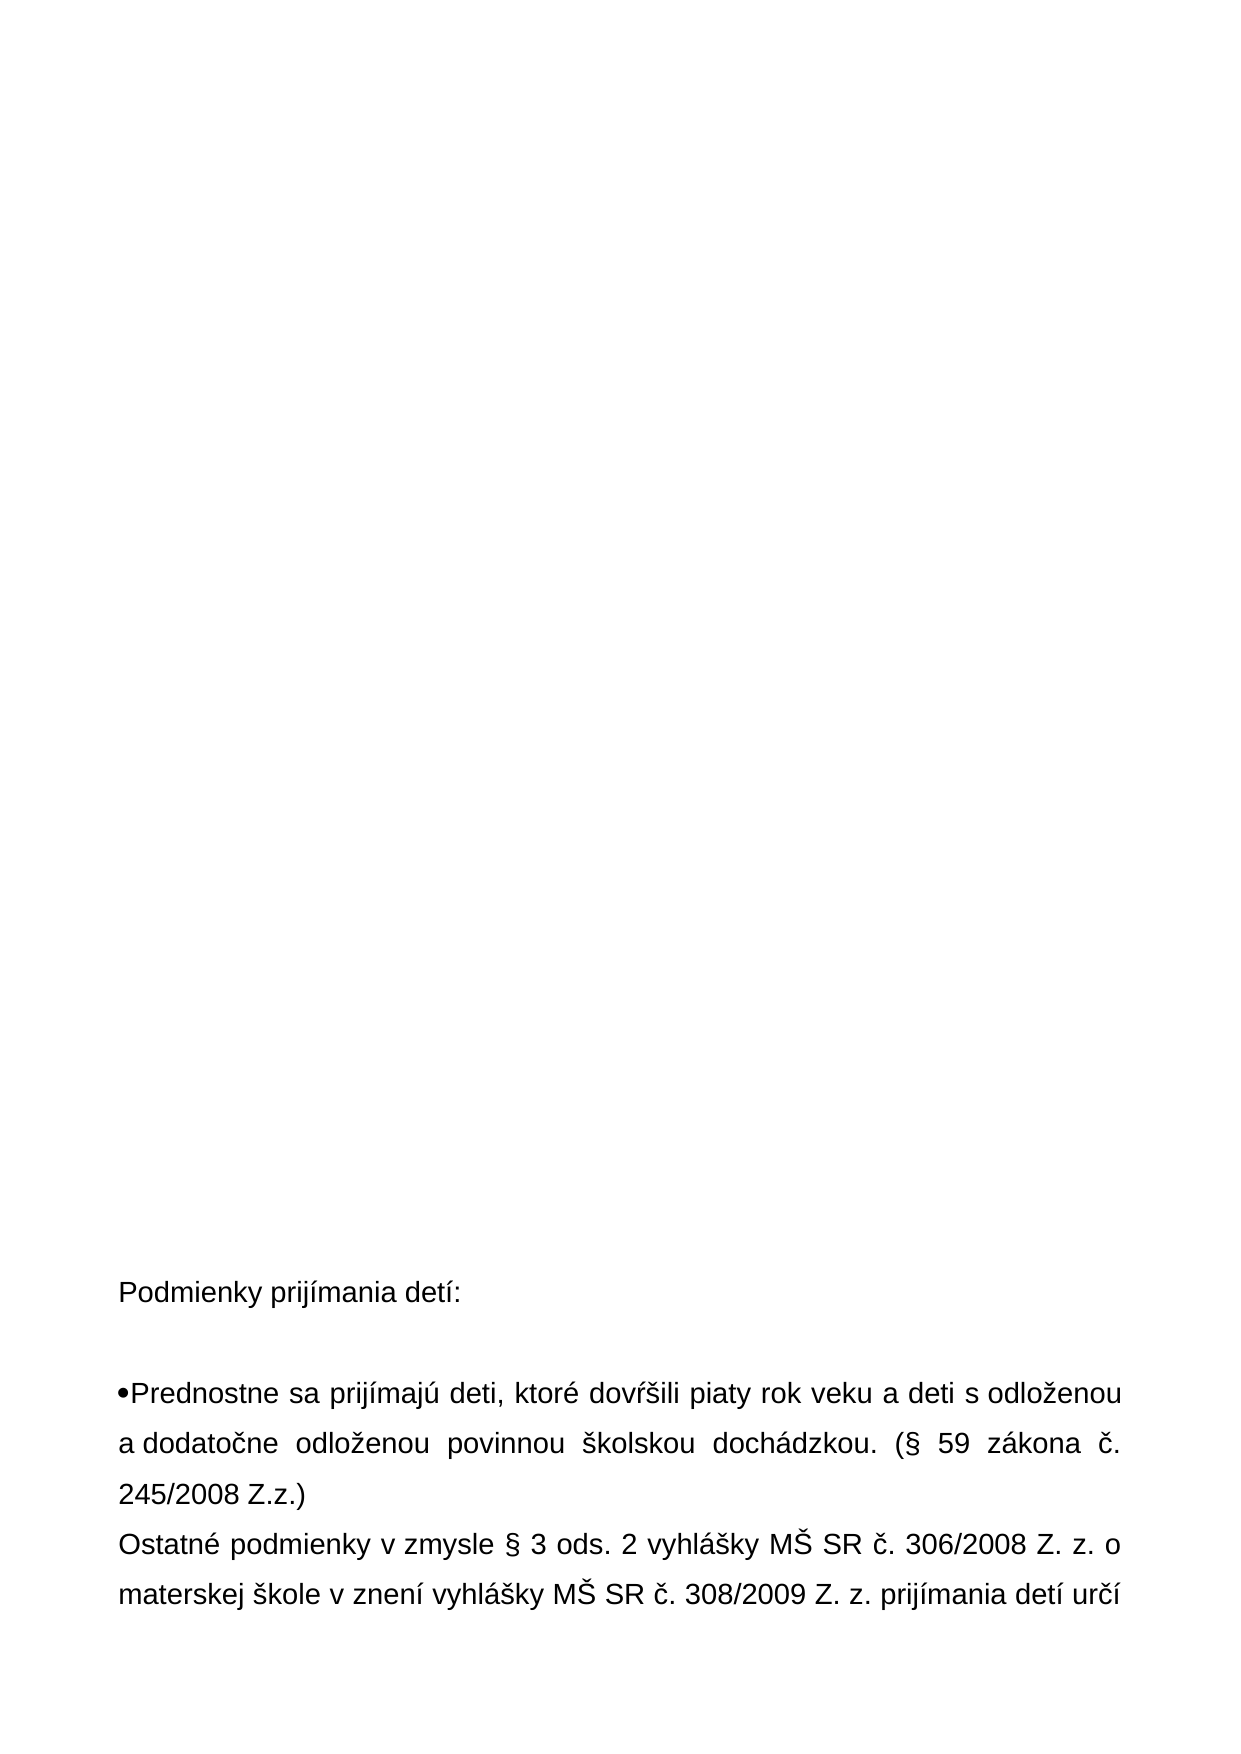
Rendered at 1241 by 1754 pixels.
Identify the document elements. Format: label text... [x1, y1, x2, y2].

text Ostatné podmienky v zmysle § 3 ods. 2 vyhlášky MŠ SR č. 306/2008 Z. z. o materskej škole v znení vyhlášky MŠ SR č. 308/2009 Z. z. prijímania detí určí [118, 1527, 1122, 1611]
text Podmienky prijímania detí: [118, 1275, 1122, 1309]
list Prednostne sa prijímajú deti, ktoré dovŕšili piaty rok veku a deti s odloženou a dodatočne odloženou povinnou školskou dochádzkou. (§ 59 zákona č. 245/2008 Z.z.) [118, 1376, 1122, 1510]
